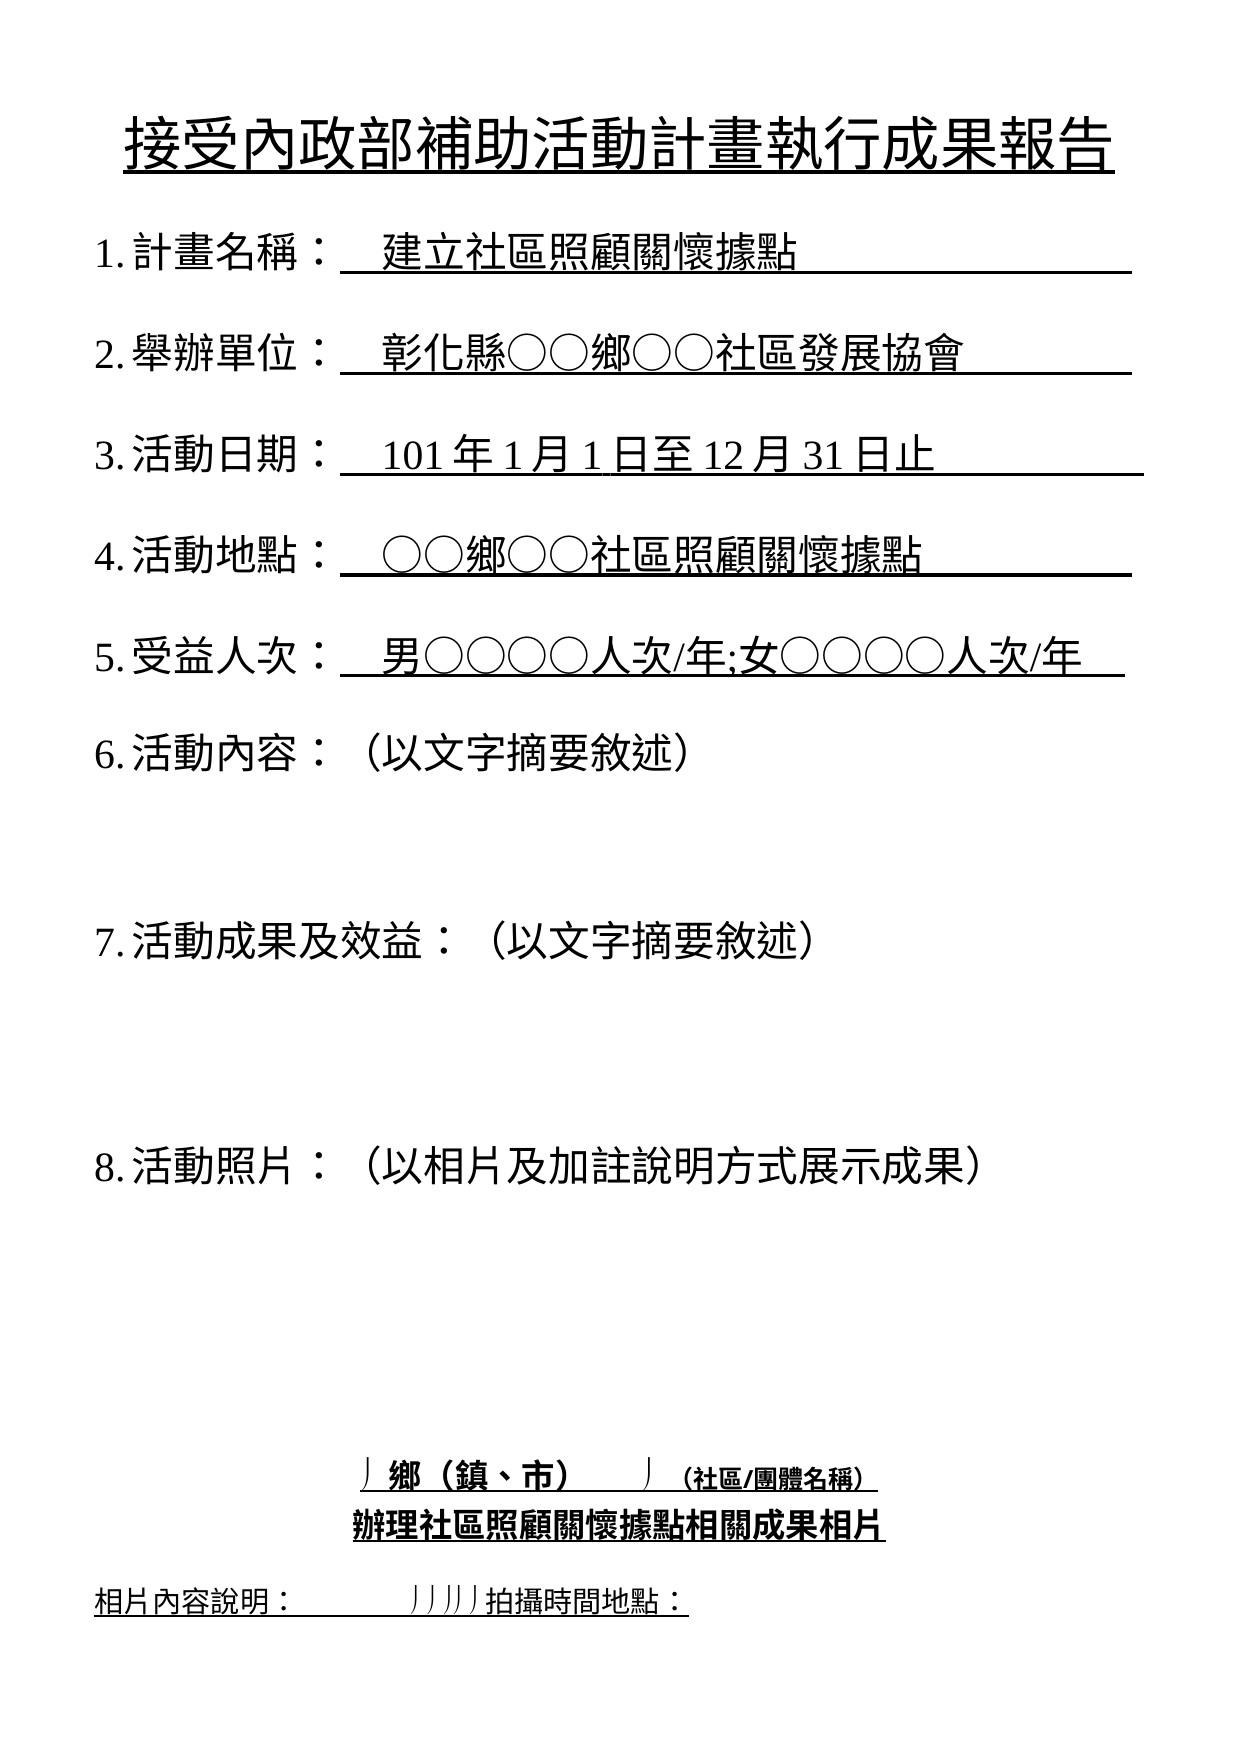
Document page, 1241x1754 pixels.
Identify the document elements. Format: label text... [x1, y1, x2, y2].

list 受益人次： 男○○○○人次/年;女○○○○人次/年 [94, 623, 1144, 683]
text 接受內政部補助活動計畫執行成果報告 [94, 97, 1144, 182]
text 相片內容說明：     拍攝時間地點： [94, 1579, 1144, 1621]
text 辦理社區照顧關懷據點相關成果相片 [94, 1498, 1144, 1547]
list 活動成果及效益：（以文字摘要敘述） [94, 901, 1144, 976]
list 活動內容：（以文字摘要敘述） [94, 713, 1144, 788]
list 舉辦單位： 彰化縣○○鄉○○社區發展協會 [94, 320, 1144, 381]
list 活動照片：（以相片及加註說明方式展示成果） [94, 1126, 1144, 1201]
list 活動日期： 101年1月1日至12月31日止 [94, 421, 1144, 481]
list 計畫名稱： 建立社區照顧關懷據點 [94, 219, 1144, 280]
text  鄉（鎮、市）  （社區/團體名稱） [94, 1446, 1144, 1498]
list 活動地點： ○○鄉○○社區照顧關懷據點 [94, 522, 1144, 582]
